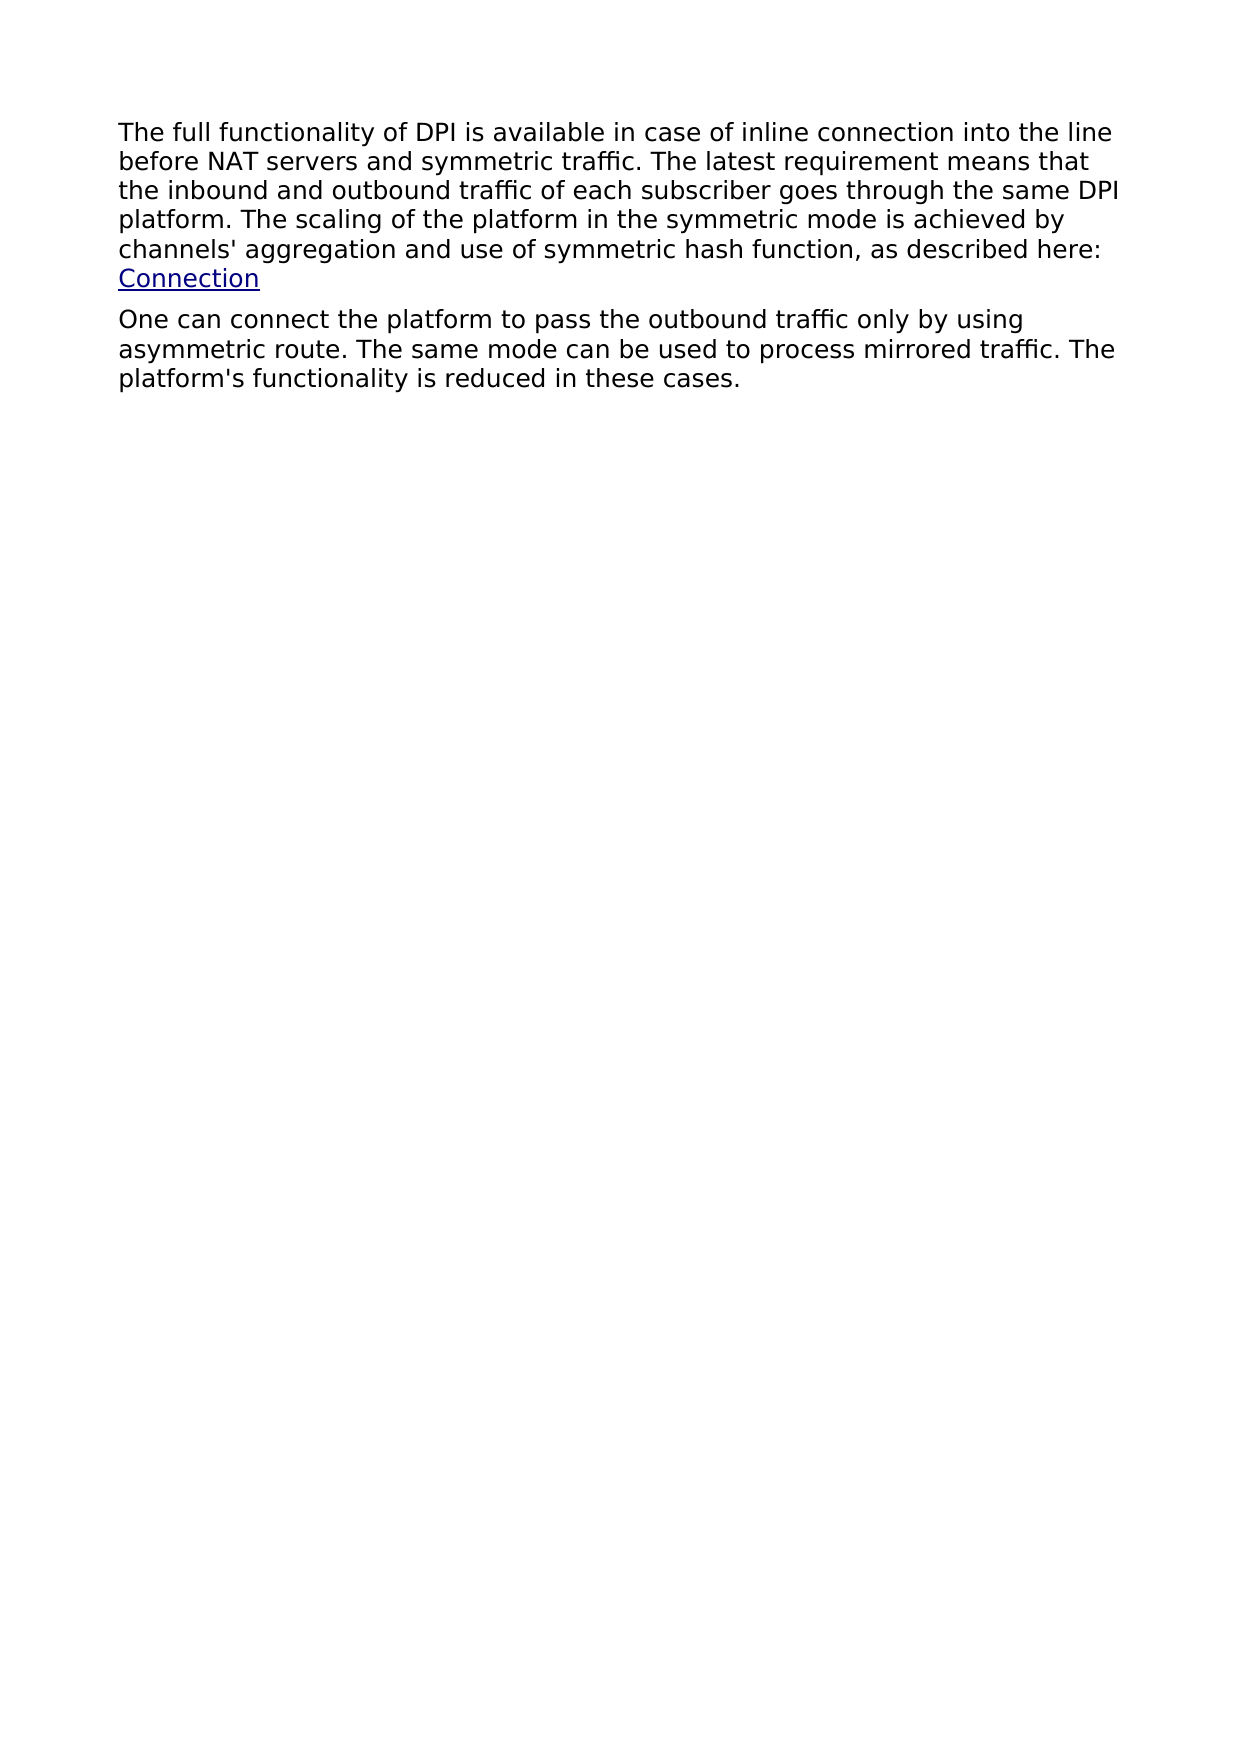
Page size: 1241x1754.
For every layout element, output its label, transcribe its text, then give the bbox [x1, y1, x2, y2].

text The full functionality of DPI is available in case of inline connection into the line before NAT servers and symmetric traffic. The latest requirement means that the inbound and outbound traffic of each subscriber goes through the same DPI platform. The scaling of the platform in the symmetric mode is achieved by channels' aggregation and use of symmetric hash function, as described here: Connection [118, 118, 1122, 293]
text One can connect the platform to pass the outbound traffic only by using asymmetric route. The same mode can be used to process mirrored traffic. The platform's functionality is reduced in these cases. [118, 306, 1122, 393]
